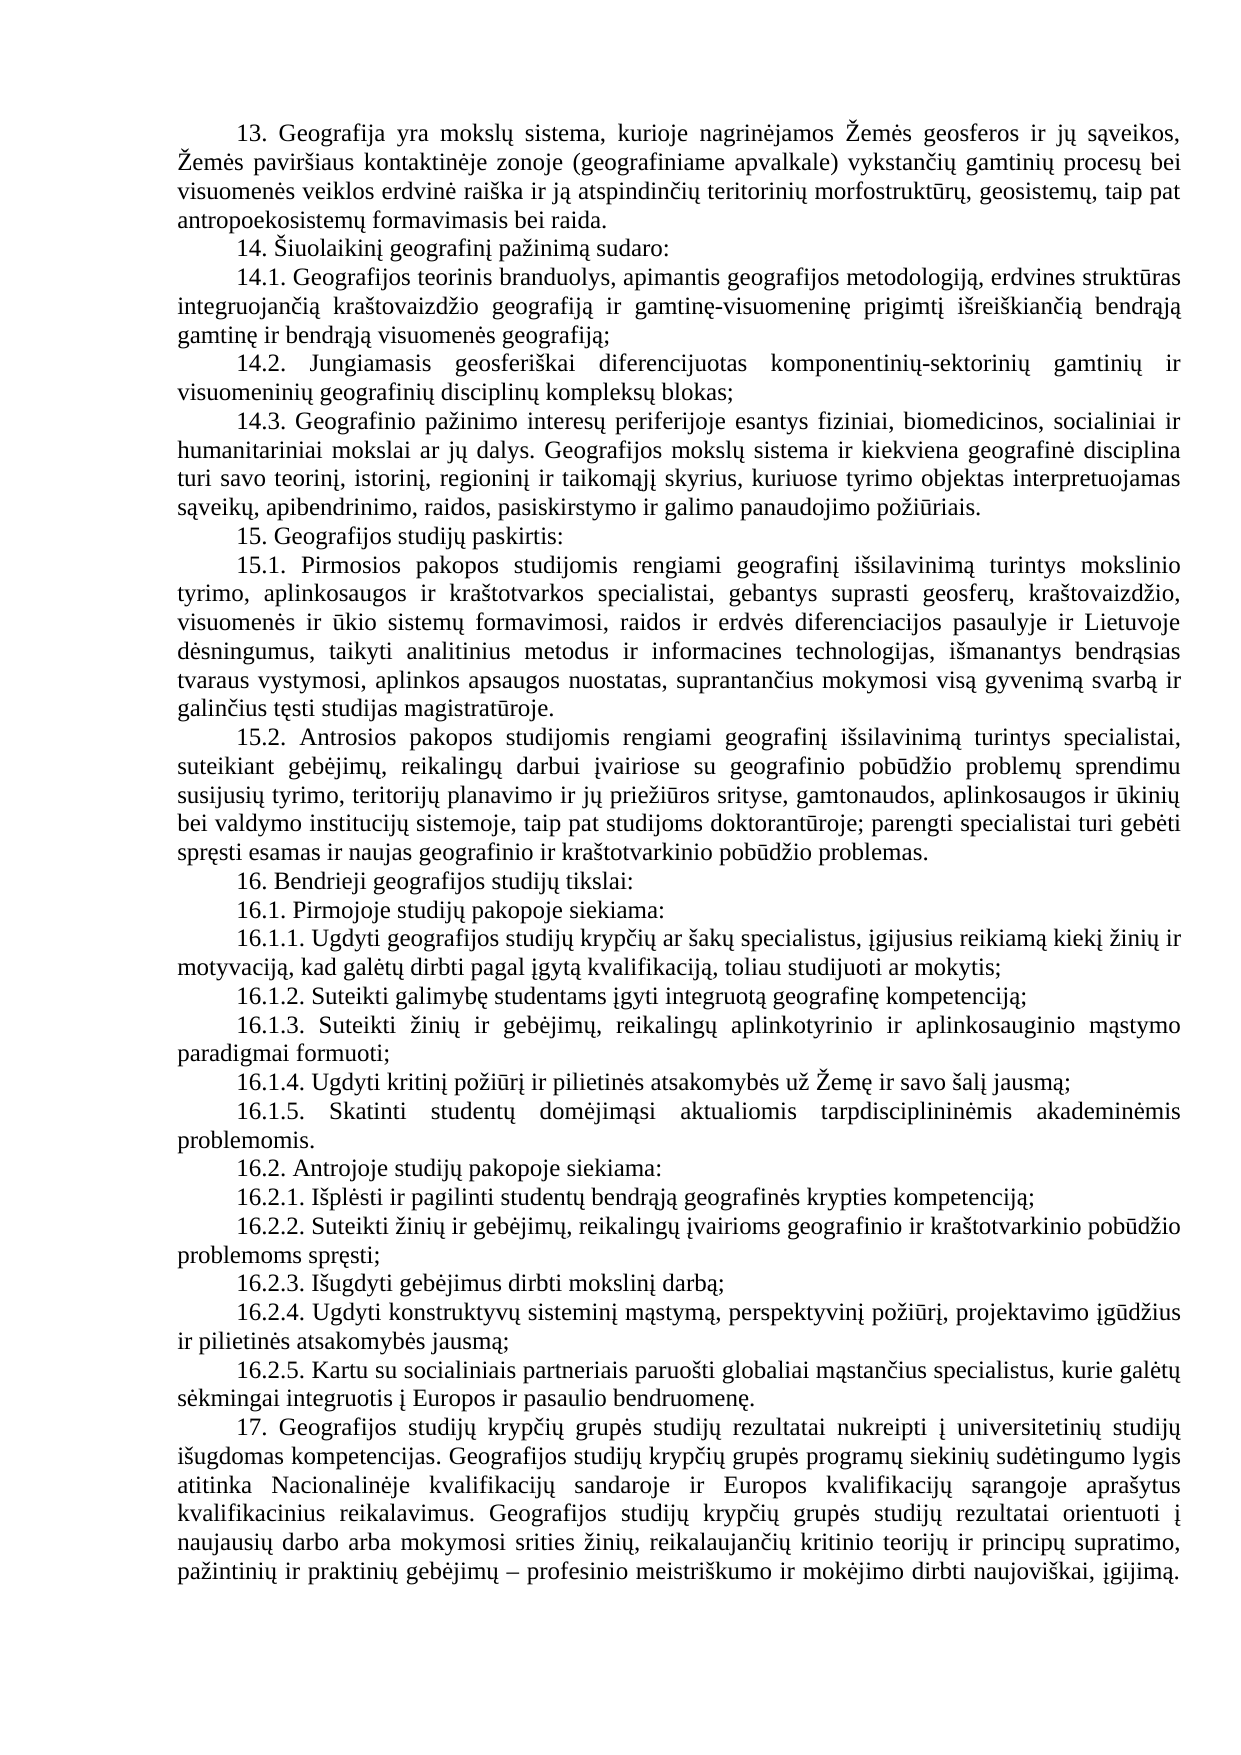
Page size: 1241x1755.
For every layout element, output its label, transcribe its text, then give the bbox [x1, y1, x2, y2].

text 14. Šiuolaikinį geografinį pažinimą sudaro: [177, 233, 1182, 262]
text 16.1.1. Ugdyti geografijos studijų krypčių ar šakų specialistus, įgijusius reikiamą kiekį žinių ir motyvaciją, kad galėtų dirbti pagal įgytą kvalifikaciją, toliau studijuoti ar mokytis; [177, 923, 1182, 981]
text 16.1. Pirmojoje studijų pakopoje siekiama: [177, 895, 1182, 923]
text 16.2.2. Suteikti žinių ir gebėjimų, reikalingų įvairioms geografinio ir kraštotvarkinio pobūdžio problemoms spręsti; [177, 1211, 1182, 1268]
text 16.2.3. Išugdyti gebėjimus dirbti mokslinį darbą; [177, 1268, 1182, 1297]
text 15.1. Pirmosios pakopos studijomis rengiami geografinį išsilavinimą turintys mokslinio tyrimo, aplinkosaugos ir kraštotvarkos specialistai, gebantys suprasti geosferų, kraštovaizdžio, visuomenės ir ūkio sistemų formavimosi, raidos ir erdvės diferenciacijos pasaulyje ir Lietuvoje dėsningumus, taikyti analitinius metodus ir informacines technologijas, išmanantys bendrąsias tvaraus vystymosi, aplinkos apsaugos nuostatas, suprantančius mokymosi visą gyvenimą svarbą ir galinčius tęsti studijas magistratūroje. [177, 550, 1182, 722]
text 16.1.3. Suteikti žinių ir gebėjimų, reikalingų aplinkotyrinio ir aplinkosauginio mąstymo paradigmai formuoti; [177, 1010, 1182, 1067]
text 16.2.4. Ugdyti konstruktyvų sisteminį mąstymą, perspektyvinį požiūrį, projektavimo įgūdžius ir pilietinės atsakomybės jausmą; [177, 1297, 1182, 1355]
text 13. Geografija yra mokslų sistema, kurioje nagrinėjamos Žemės geosferos ir jų sąveikos, Žemės paviršiaus kontaktinėje zonoje (geografiniame apvalkale) vykstančių gamtinių procesų bei visuomenės veiklos erdvinė raiška ir ją atspindinčių teritorinių morfostruktūrų, geosistemų, taip pat antropoekosistemų formavimasis bei raida. [177, 118, 1182, 233]
text 15.2. Antrosios pakopos studijomis rengiami geografinį išsilavinimą turintys specialistai, suteikiant gebėjimų, reikalingų darbui įvairiose su geografinio pobūdžio problemų sprendimu susijusių tyrimo, teritorijų planavimo ir jų priežiūros srityse, gamtonaudos, aplinkosaugos ir ūkinių bei valdymo institucijų sistemoje, taip pat studijoms doktorantūroje; parengti specialistai turi gebėti spręsti esamas ir naujas geografinio ir kraštotvarkinio pobūdžio problemas. [177, 722, 1182, 866]
text 16.1.2. Suteikti galimybę studentams įgyti integruotą geografinę kompetenciją; [177, 981, 1182, 1010]
text 16.2.5. Kartu su socialiniais partneriais paruošti globaliai mąstančius specialistus, kurie galėtų sėkmingai integruotis į Europos ir pasaulio bendruomenę. [177, 1355, 1182, 1412]
text 16.1.5. Skatinti studentų domėjimąsi aktualiomis tarpdisciplininėmis akademinėmis problemomis. [177, 1096, 1182, 1153]
text 14.2. Jungiamasis geosferiškai diferencijuotas komponentinių-sektorinių gamtinių ir visuomeninių geografinių disciplinų kompleksų blokas; [177, 348, 1182, 406]
text 15. Geografijos studijų paskirtis: [177, 521, 1182, 550]
text 16. Bendrieji geografijos studijų tikslai: [177, 866, 1182, 895]
text 16.2. Antrojoje studijų pakopoje siekiama: [177, 1153, 1182, 1182]
text 14.3. Geografinio pažinimo interesų periferijoje esantys fiziniai, biomedicinos, socialiniai ir humanitariniai mokslai ar jų dalys. Geografijos mokslų sistema ir kiekviena geografinė disciplina turi savo teorinį, istorinį, regioninį ir taikomąjį skyrius, kuriuose tyrimo objektas interpretuojamas sąveikų, apibendrinimo, raidos, pasiskirstymo ir galimo panaudojimo požiūriais. [177, 406, 1182, 521]
text 16.1.4. Ugdyti kritinį požiūrį ir pilietinės atsakomybės už Žemę ir savo šalį jausmą; [177, 1067, 1182, 1096]
text 16.2.1. Išplėsti ir pagilinti studentų bendrąją geografinės krypties kompetenciją; [177, 1182, 1182, 1211]
text 14.1. Geografijos teorinis branduolys, apimantis geografijos metodologiją, erdvines struktūras integruojančią kraštovaizdžio geografiją ir gamtinę-visuomeninę prigimtį išreiškiančią bendrąją gamtinę ir bendrąją visuomenės geografiją; [177, 262, 1182, 348]
text 17. Geografijos studijų krypčių grupės studijų rezultatai nukreipti į universitetinių studijų išugdomas kompetencijas. Geografijos studijų krypčių grupės programų siekinių sudėtingumo lygis atitinka Nacionalinėje kvalifikacijų sandaroje ir Europos kvalifikacijų sąrangoje aprašytus kvalifikacinius reikalavimus. Geografijos studijų krypčių grupės studijų rezultatai orientuoti į naujausių darbo arba mokymosi srities žinių, reikalaujančių kritinio teorijų ir principų supratimo, pažintinių ir praktinių gebėjimų – profesinio meistriškumo ir mokėjimo dirbti naujoviškai, įgijimą. [177, 1412, 1182, 1585]
